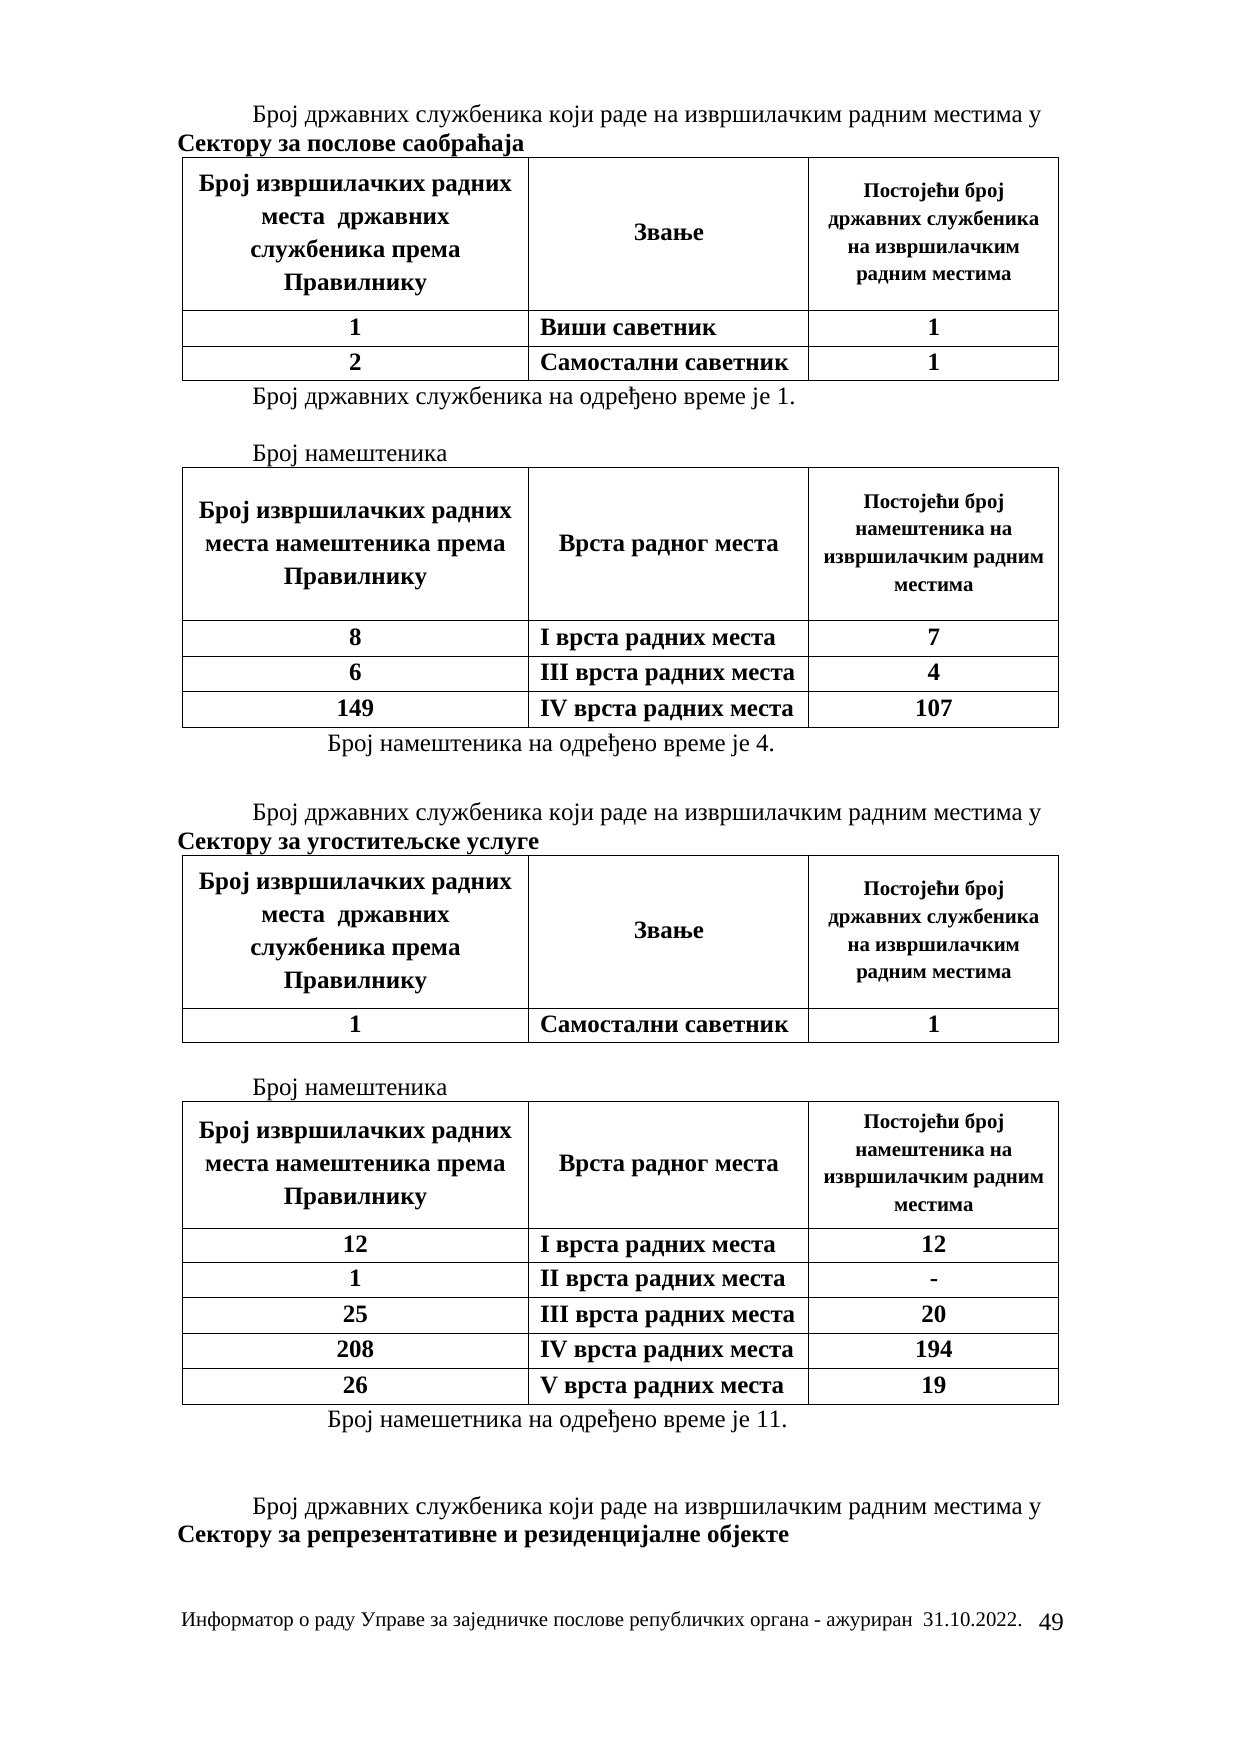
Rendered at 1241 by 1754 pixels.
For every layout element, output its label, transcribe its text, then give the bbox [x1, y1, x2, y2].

table_cell I врста радних места [529, 621, 808, 656]
table_header Број извршилачких радних места намештеника према Правилнику [183, 1102, 528, 1228]
text Број државних службеника који раде на извршилачким радним местима у [177, 797, 1063, 826]
table_cell 1 [183, 1263, 528, 1297]
table_cell I врста радних места [529, 1229, 808, 1262]
table_cell 26 [183, 1369, 528, 1403]
table_header Број извршилачких радних места државних службеника према Правилнику [183, 856, 528, 1008]
table_cell 2 [183, 347, 528, 380]
table_cell IV врста радних места [529, 1334, 808, 1368]
table_cell 12 [183, 1229, 528, 1262]
table_header Звање [529, 856, 808, 1008]
table_cell 149 [183, 692, 528, 727]
table_cell - [809, 1263, 1058, 1297]
table_cell 1 [183, 1009, 528, 1042]
table_header Постојећи број државних службеника на извршилачким радним местима [809, 158, 1058, 310]
table_cell Виши саветник [529, 311, 808, 346]
table_cell 1 [809, 347, 1058, 380]
table_header Постојећи број државних службеника на извршилачким радним местима [809, 856, 1058, 1008]
table_cell 1 [183, 311, 528, 346]
table_cell Самостални саветник [529, 1009, 808, 1042]
table_cell III врста радних места [529, 657, 808, 691]
text Сектору за угоститељске услуге [177, 826, 1063, 855]
table_header Звање [529, 158, 808, 310]
table_cell 7 [809, 621, 1058, 656]
table_cell 194 [809, 1334, 1058, 1368]
text Број државних службеника који раде на извршилачким радним местима у [177, 1491, 1063, 1519]
table_cell 208 [183, 1334, 528, 1368]
table_header Постојећи број намештеника на извршилачким радним местима [809, 1102, 1058, 1228]
table_cell III врста радних места [529, 1298, 808, 1333]
table_header Број извршилачких радних места државних службеника према Правилнику [183, 158, 528, 310]
text Број намештеника [177, 1072, 1063, 1101]
table_header Постојећи број намештеника на извршилачким радним местима [809, 468, 1058, 620]
table_cell 107 [809, 692, 1058, 727]
table_header Врста радног места [529, 1102, 808, 1228]
text Број државних службеника на одређено време је 1. [177, 381, 1063, 409]
table_cell 25 [183, 1298, 528, 1333]
table_cell 1 [809, 1009, 1058, 1042]
text Сектору за послове саобраћаја [177, 128, 1063, 157]
table_cell V врста радних места [529, 1369, 808, 1403]
table_cell 8 [183, 621, 528, 656]
text Број намештеника [177, 438, 1063, 467]
text Сектору за репрезентативне и резиденцијалне објекте [177, 1519, 1063, 1548]
table_cell 1 [809, 311, 1058, 346]
table_cell II врста радних места [529, 1263, 808, 1297]
table_cell 19 [809, 1369, 1058, 1403]
text Број намешетника на одређено време је 11. [177, 1404, 1063, 1433]
table_cell 20 [809, 1298, 1058, 1333]
table_cell 4 [809, 657, 1058, 691]
table_cell 6 [183, 657, 528, 691]
table_cell IV врста радних места [529, 692, 808, 727]
text Број намештeника на одређено време је 4. [177, 728, 1063, 756]
text Број државних службеника који раде на извршилачким радним местима у [177, 99, 1063, 128]
table_header Врста радног места [529, 468, 808, 620]
table_header Број извршилачких радних места намештеника према Правилнику [183, 468, 528, 620]
table_cell Самостални саветник [529, 347, 808, 380]
table_cell 12 [809, 1229, 1058, 1262]
